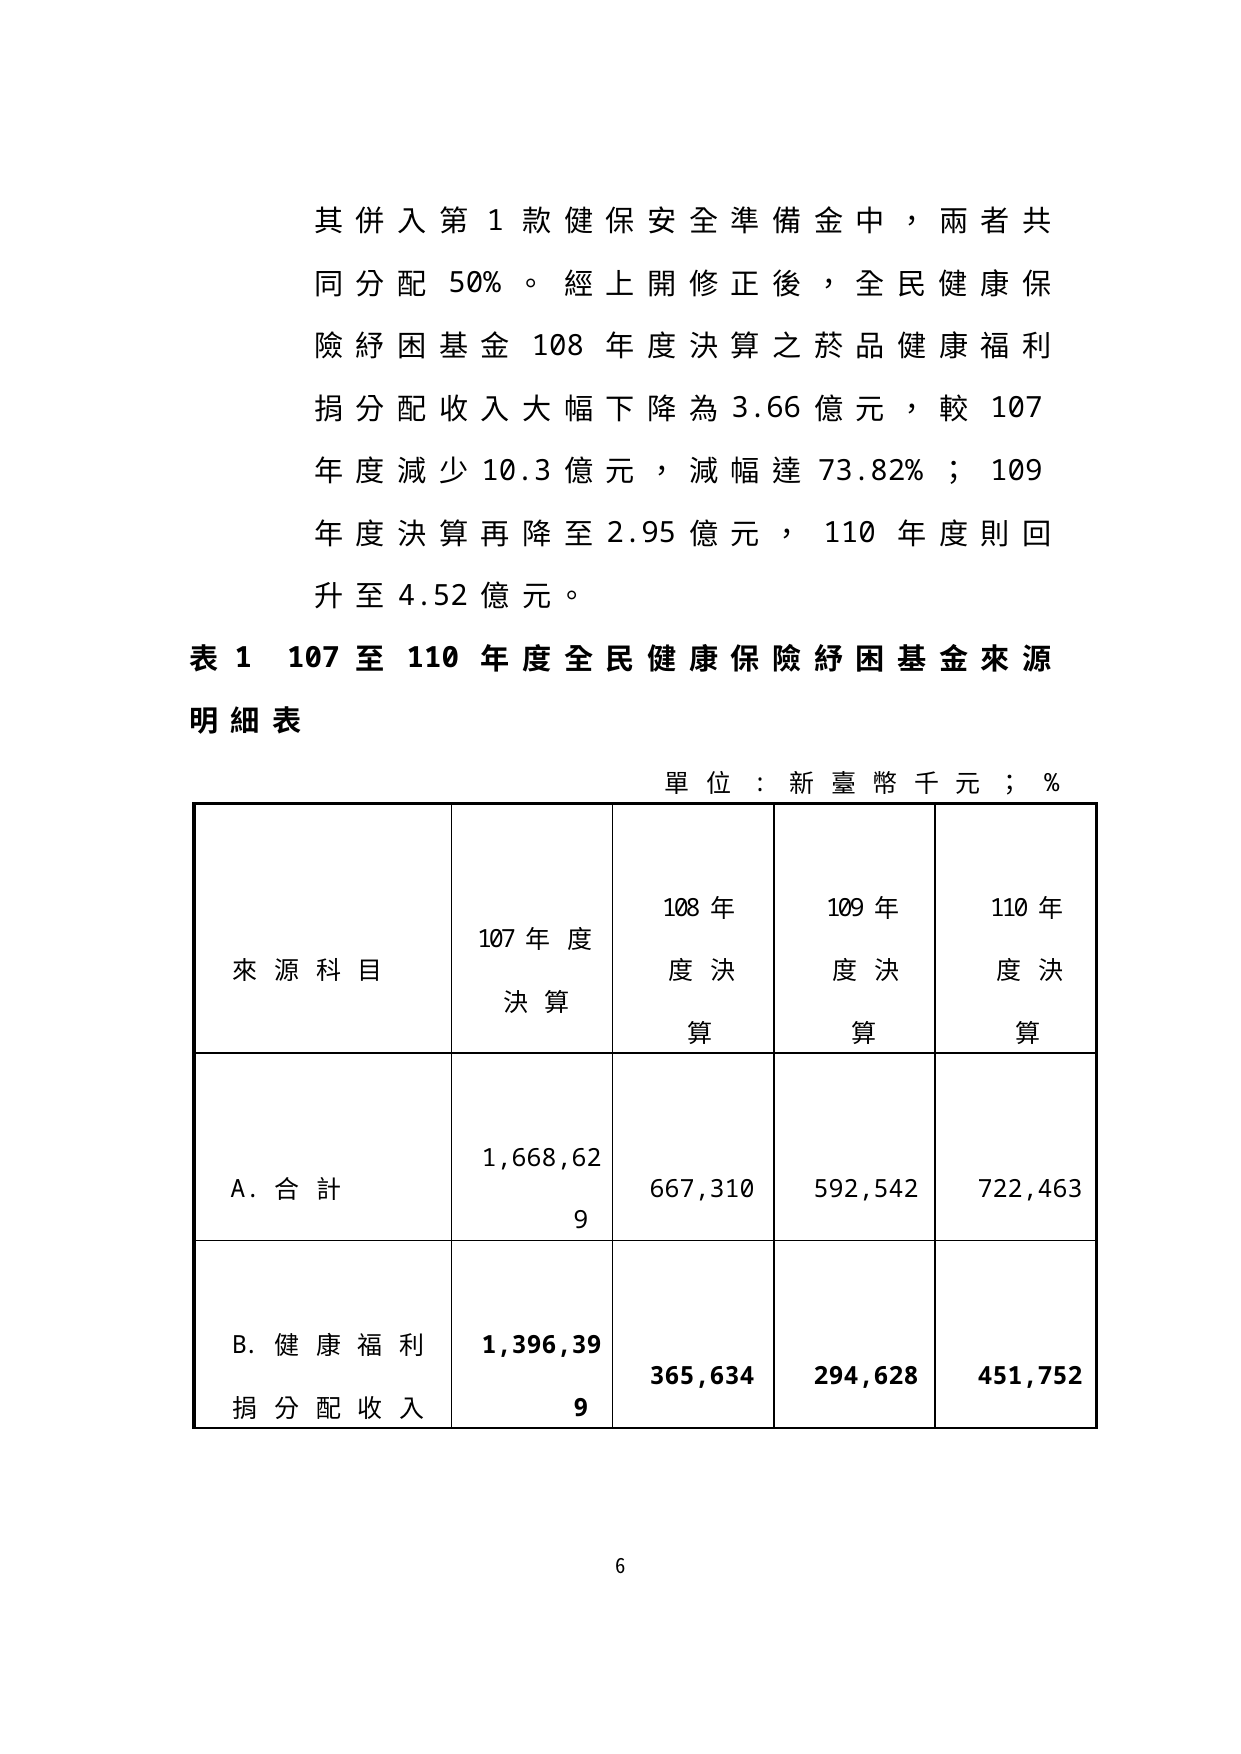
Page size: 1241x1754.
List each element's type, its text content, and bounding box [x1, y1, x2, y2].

table_cell 722,463 [936, 1054, 1095, 1240]
table_cell 1,668,629 [452, 1054, 612, 1240]
table_header 108年度決算 [613, 805, 773, 1052]
table_cell 365,634 [613, 1241, 773, 1427]
table_cell 667,310 [613, 1054, 773, 1240]
table_cell 451,752 [936, 1241, 1095, 1427]
table_cell 1,396,399 [452, 1241, 612, 1427]
table_header 來源科目 [196, 805, 451, 1052]
text 表1 107至110年度全民健康保險紓困基金來源明細表 [183, 615, 1072, 740]
table_header 110年度決算 [936, 805, 1095, 1052]
table_header 107年度決算 [452, 805, 612, 1052]
table_cell 294,628 [775, 1241, 934, 1427]
table_cell B.健康福利捐分配收入 [196, 1241, 451, 1427]
table_cell 592,542 [775, 1054, 934, 1240]
text 單位:新臺幣千元；% [183, 740, 1072, 802]
table_header 109年度決算 [775, 805, 934, 1052]
text 其併入第1款健保安全準備金中，兩者共同分配50%。經上開修正後，全民健康保險紓困基金108年度決算之菸品健康福利捐分配收入大幅下降為3.66億元，較107年度減少10.3億元，減幅達73.82%；109年度決算再降至2.95億元，110年度則回升至4.52億元。 [271, 177, 1058, 615]
table_cell A.合計 [196, 1054, 451, 1240]
